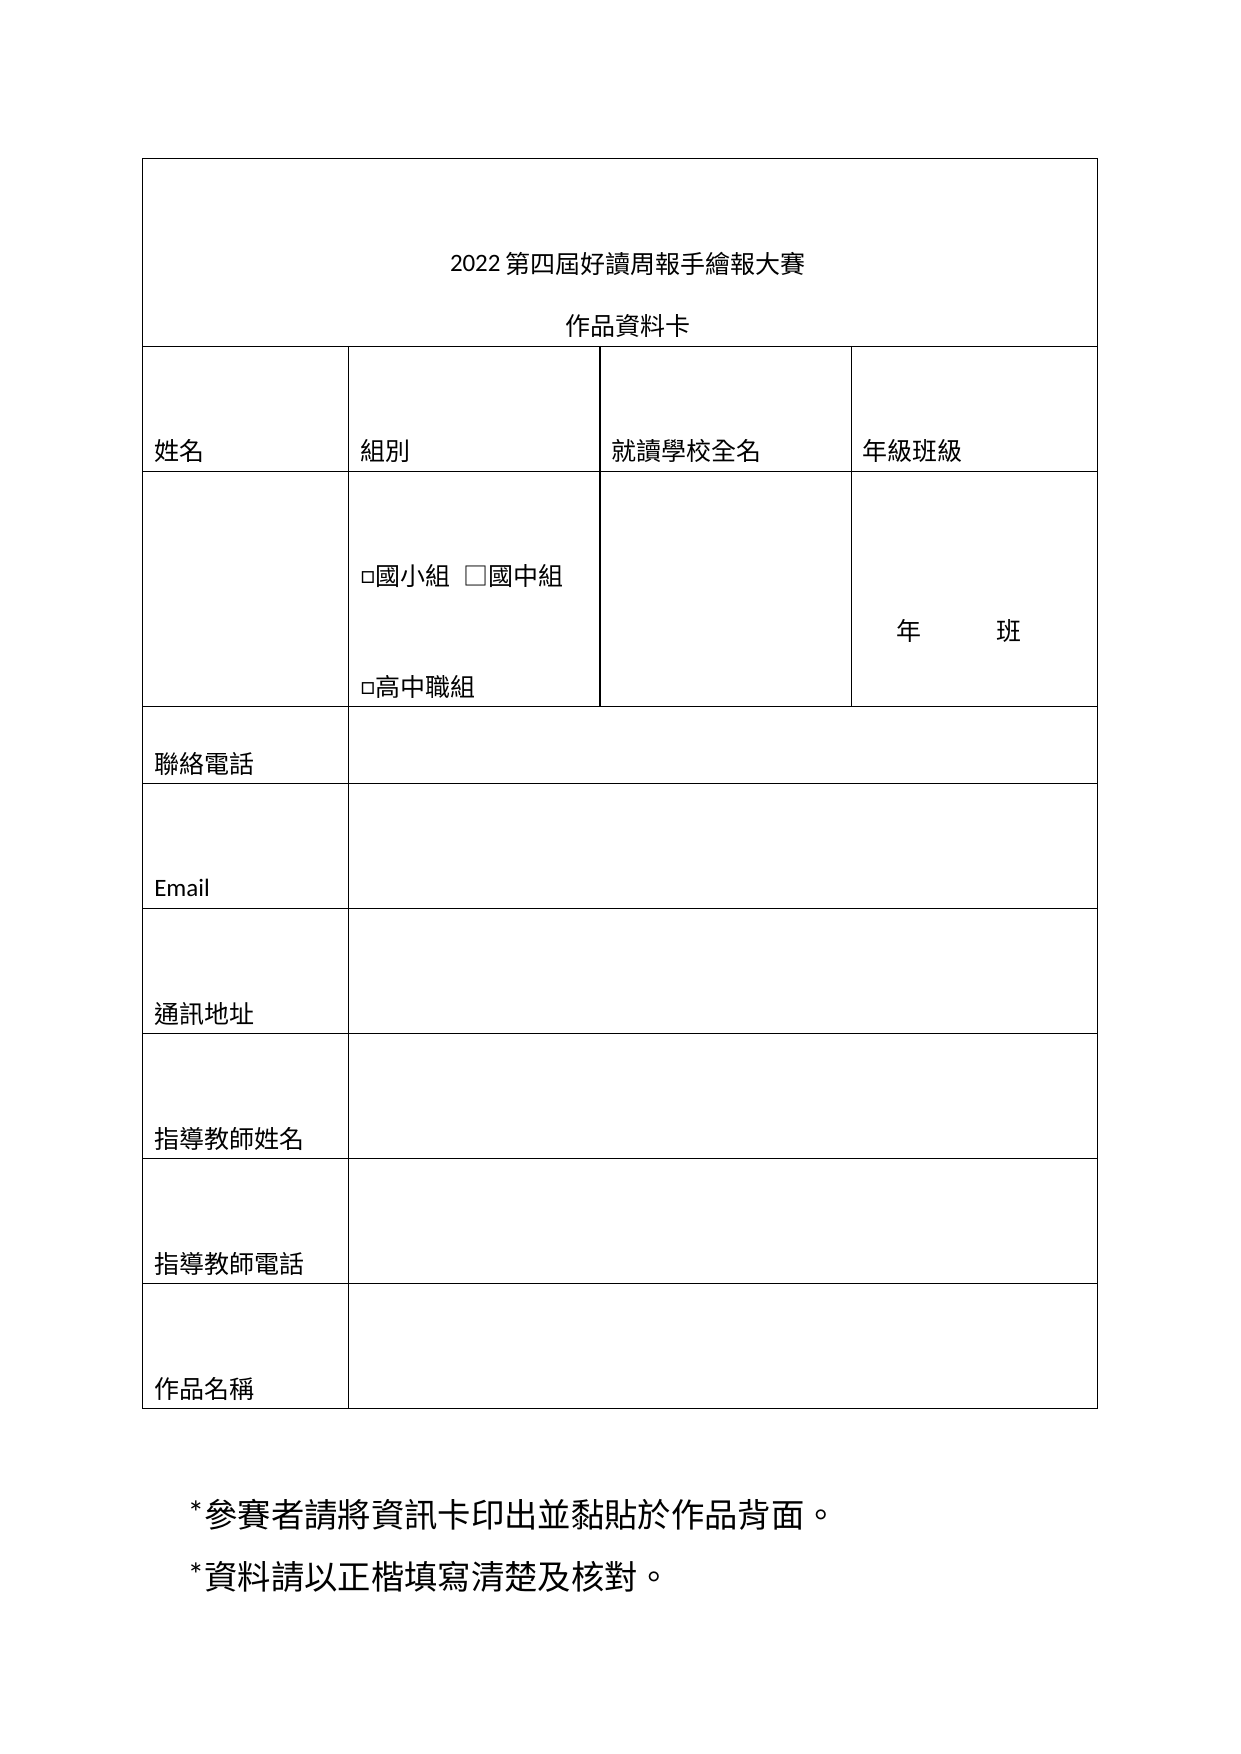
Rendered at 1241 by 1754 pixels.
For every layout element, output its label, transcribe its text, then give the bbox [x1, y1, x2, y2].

table_cell [143, 472, 348, 706]
table_cell [349, 1034, 1097, 1158]
table_cell [349, 707, 1097, 783]
text *參賽者請將資訊卡印出並黏貼於作品背面。 [187, 1471, 1067, 1533]
table_cell 組別 [349, 347, 599, 471]
table_cell 就讀學校全名 [601, 347, 851, 471]
table_cell 聯絡電話 [143, 707, 348, 783]
table_cell 姓名 [143, 347, 348, 471]
table_cell 作品名稱 [143, 1284, 348, 1408]
table_header 2022第四屆好讀周報手繪報大賽 作品資料卡 [143, 159, 1097, 346]
table_cell 年級班級 [852, 347, 1097, 471]
table_cell □國小組 □國中組 □高中職組 [349, 472, 599, 706]
text *資料請以正楷填寫清楚及核對。 [187, 1533, 1067, 1596]
table_cell [601, 472, 851, 706]
table_cell 通訊地址 [143, 909, 348, 1033]
table_cell [349, 1284, 1097, 1408]
table_cell Email [143, 784, 348, 908]
table_cell 年 班 [852, 472, 1097, 706]
table_cell [349, 1159, 1097, 1283]
table_cell [349, 909, 1097, 1033]
table_cell 指導教師姓名 [143, 1034, 348, 1158]
table_cell 指導教師電話 [143, 1159, 348, 1283]
table_cell [349, 784, 1097, 908]
